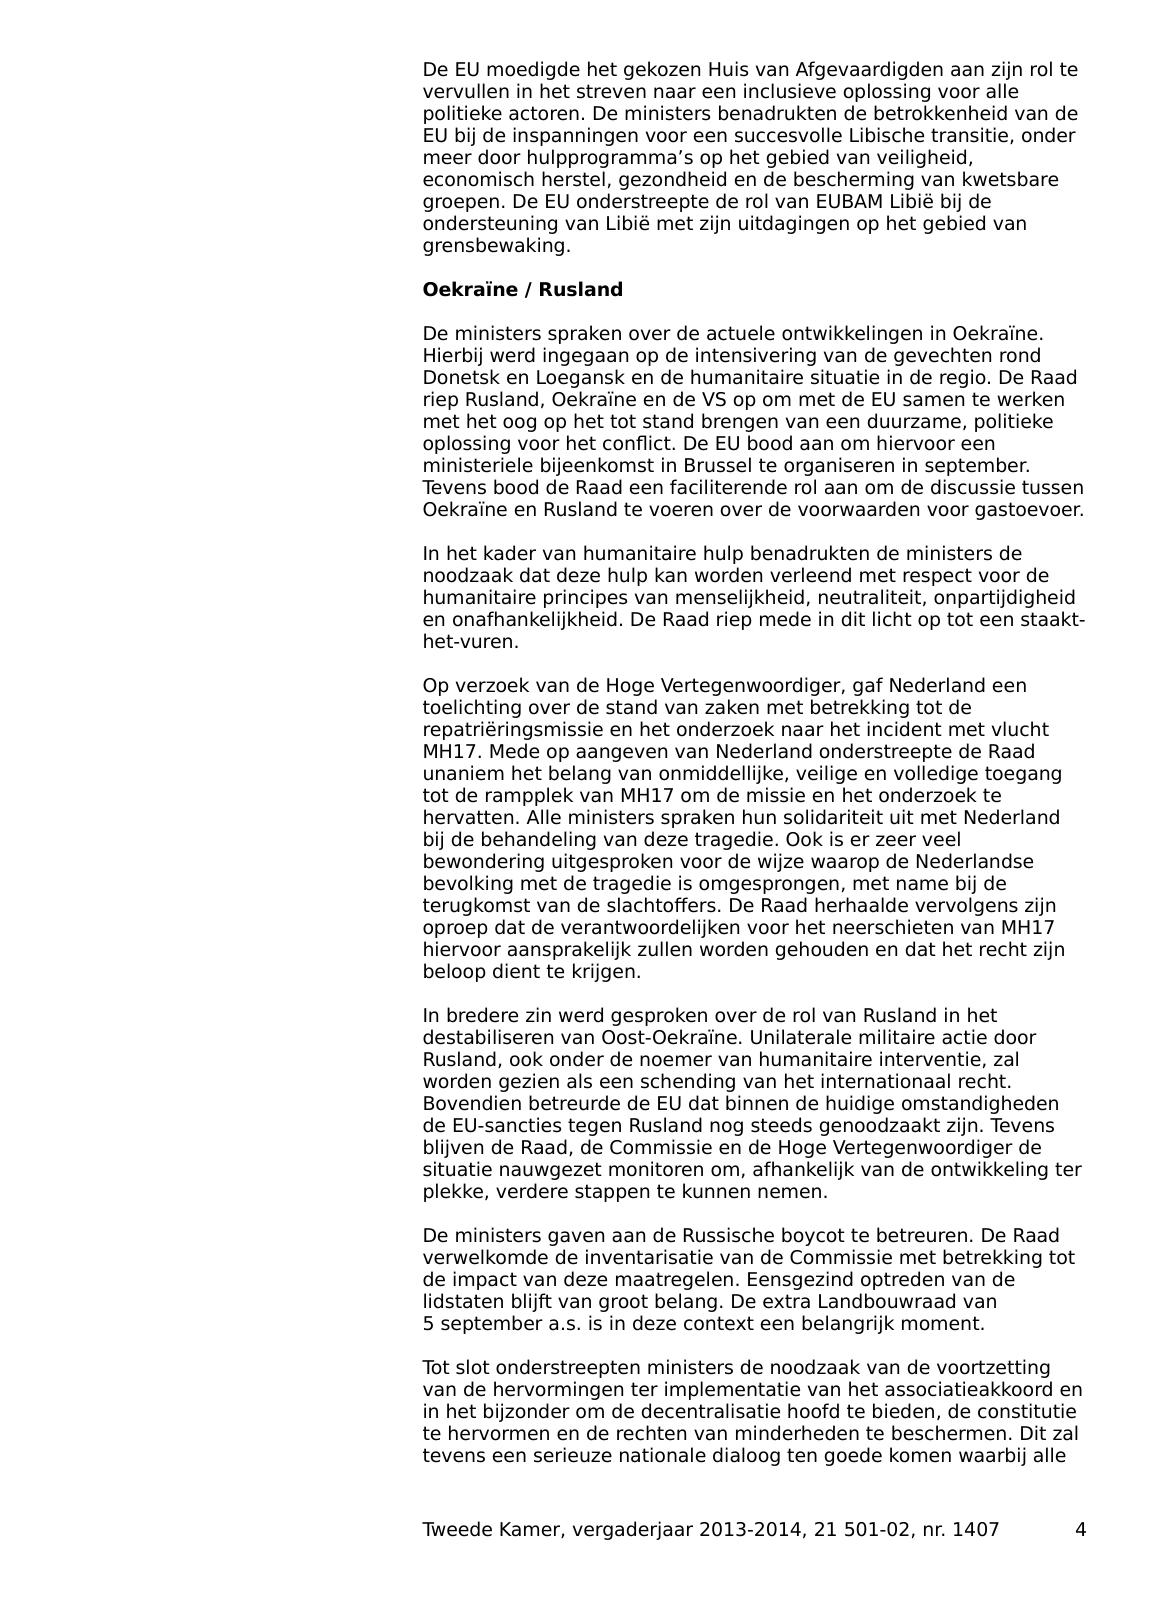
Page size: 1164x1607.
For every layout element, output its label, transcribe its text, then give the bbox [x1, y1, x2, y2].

subtitle Oekraïne / Rusland [422, 279, 1087, 301]
text In bredere zin werd gesproken over de rol van Rusland in het destabiliseren van Oost-Oekraïne. Unilaterale militaire actie door Rusland, ook onder de noemer van humanitaire interventie, zal worden gezien als een schending van het internationaal recht. Bovendien betreurde de EU dat binnen de huidige omstandigheden de EU-sancties tegen Rusland nog steeds genoodzaakt zijn. Tevens blijven de Raad, de Commissie en de Hoge Vertegenwoordiger de situatie nauwgezet monitoren om, afhankelijk van de ontwikkeling ter plekke, verdere stappen te kunnen nemen. [422, 1005, 1087, 1203]
text De EU moedigde het gekozen Huis van Afgevaardigden aan zijn rol te vervullen in het streven naar een inclusieve oplossing voor alle politieke actoren. De ministers benadrukten de betrokkenheid van de EU bij de inspanningen voor een succesvolle Libische transitie, onder meer door hulpprogramma’s op het gebied van veiligheid, economisch herstel, gezondheid en de bescherming van kwetsbare groepen. De EU onderstreepte de rol van EUBAM Libië bij de ondersteuning van Libië met zijn uitdagingen op het gebied van grensbewaking. [422, 59, 1087, 257]
text De ministers gaven aan de Russische boycot te betreuren. De Raad verwelkomde de inventarisatie van de Commissie met betrekking tot de impact van deze maatregelen. Eensgezind optreden van de lidstaten blijft van groot belang. De extra Landbouwraad van 5 september a.s. is in deze context een belangrijk moment. [422, 1225, 1087, 1335]
text De ministers spraken over de actuele ontwikkelingen in Oekraïne. Hierbij werd ingegaan op de intensivering van de gevechten rond Donetsk en Loegansk en de humanitaire situatie in de regio. De Raad riep Rusland, Oekraïne en de VS op om met de EU samen te werken met het oog op het tot stand brengen van een duurzame, politieke oplossing voor het conflict. De EU bood aan om hiervoor een ministeriele bijeenkomst in Brussel te organiseren in september. Tevens bood de Raad een faciliterende rol aan om de discussie tussen Oekraïne en Rusland te voeren over de voorwaarden voor gastoevoer. [422, 323, 1087, 521]
text Tot slot onderstreepten ministers de noodzaak van de voortzetting van de hervormingen ter implementatie van het associatieakkoord en in het bijzonder om de decentralisatie hoofd te bieden, de constitutie te hervormen en de rechten van minderheden te beschermen. Dit zal tevens een serieuze nationale dialoog ten goede komen waarbij alle [422, 1357, 1087, 1467]
text Op verzoek van de Hoge Vertegenwoordiger, gaf Nederland een toelichting over de stand van zaken met betrekking tot de repatriëringsmissie en het onderzoek naar het incident met vlucht MH17. Mede op aangeven van Nederland onderstreepte de Raad unaniem het belang van onmiddellijke, veilige en volledige toegang tot de rampplek van MH17 om de missie en het onderzoek te hervatten. Alle ministers spraken hun solidariteit uit met Nederland bij de behandeling van deze tragedie. Ook is er zeer veel bewondering uitgesproken voor de wijze waarop de Nederlandse bevolking met de tragedie is omgesprongen, met name bij de terugkomst van de slachtoffers. De Raad herhaalde vervolgens zijn oproep dat de verantwoordelijken voor het neerschieten van MH17 hiervoor aansprakelijk zullen worden gehouden en dat het recht zijn beloop dient te krijgen. [422, 675, 1087, 983]
text In het kader van humanitaire hulp benadrukten de ministers de noodzaak dat deze hulp kan worden verleend met respect voor de humanitaire principes van menselijkheid, neutraliteit, onpartijdigheid en onafhankelijkheid. De Raad riep mede in dit licht op tot een staakt-het-vuren. [422, 543, 1087, 653]
